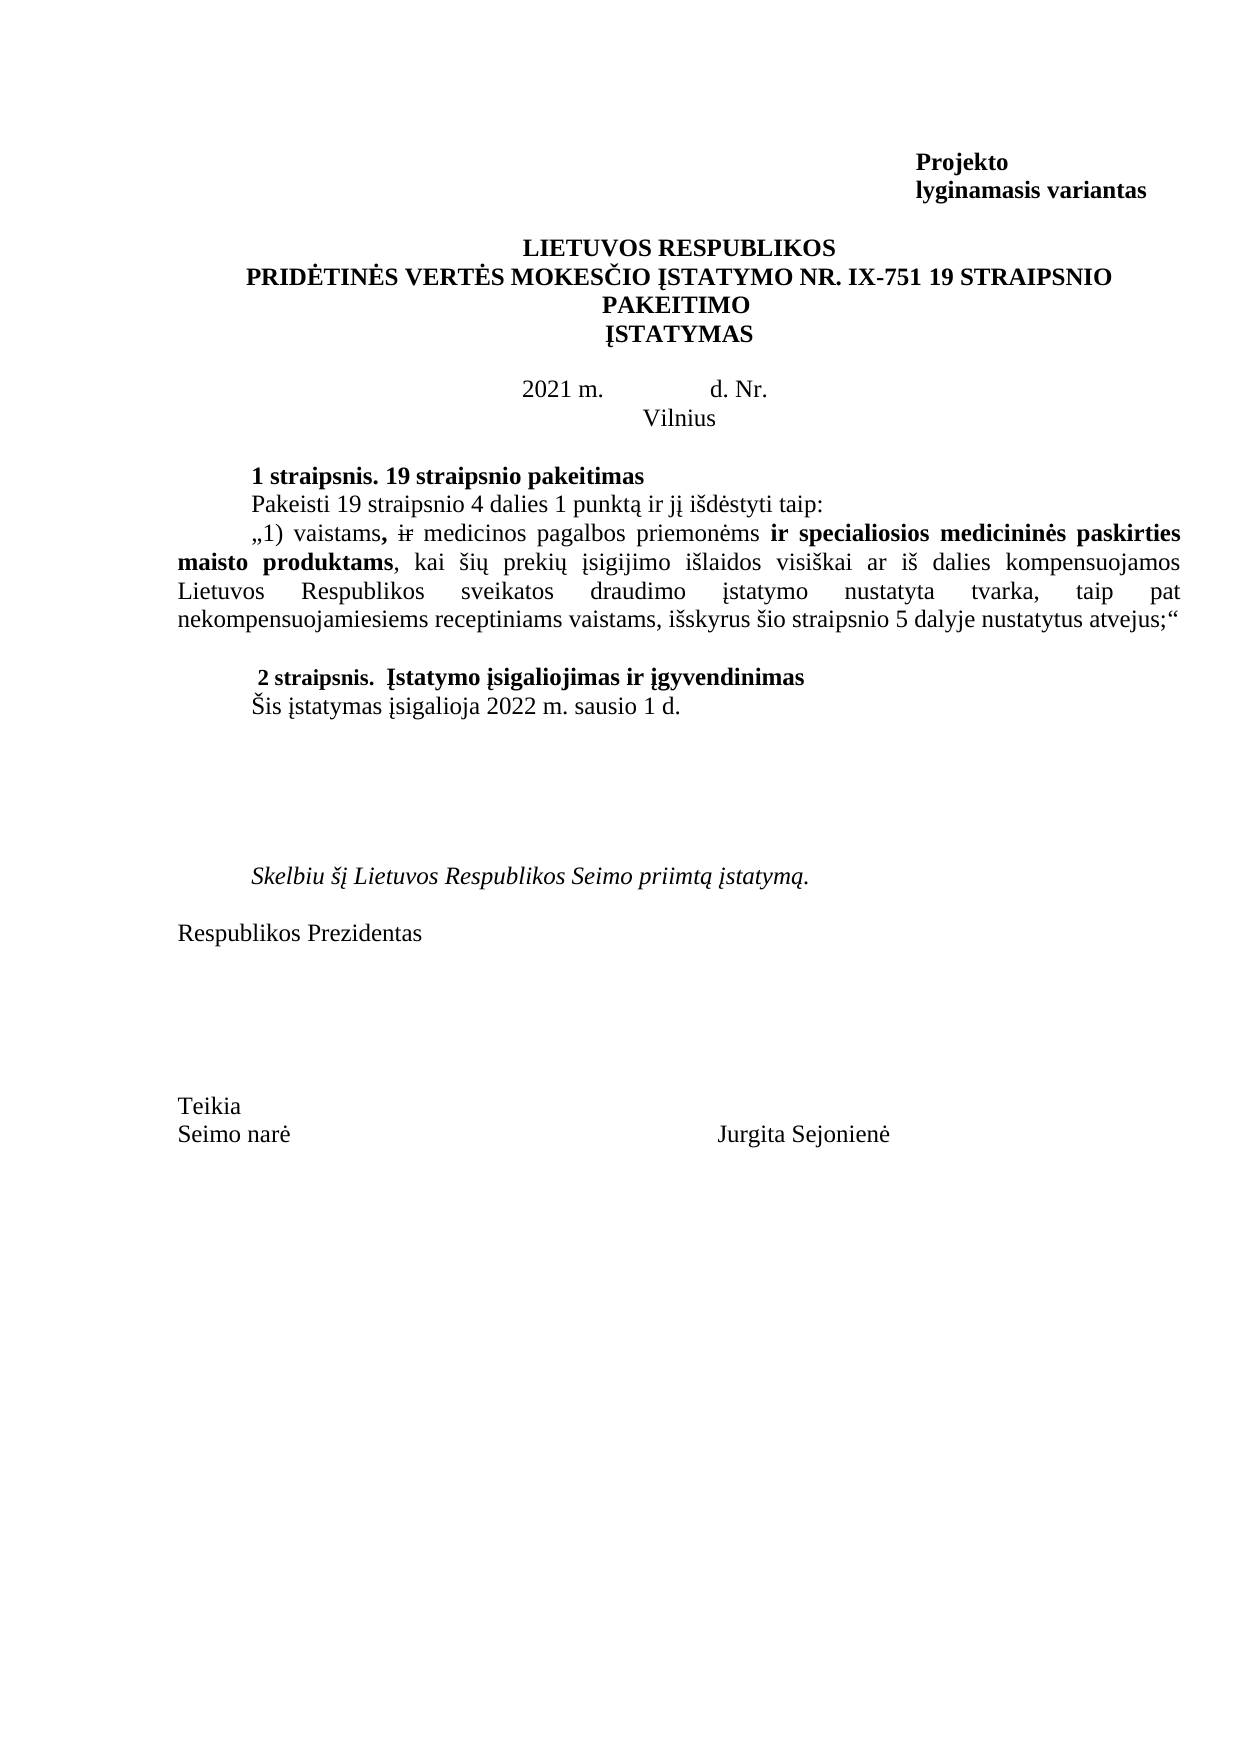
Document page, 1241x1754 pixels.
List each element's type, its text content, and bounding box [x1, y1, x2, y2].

text 1 straipsnis. 19 straipsnio pakeitimas [177, 461, 1181, 489]
text Pakeisti 19 straipsnio 4 dalies 1 punktą ir jį išdėstyti taip: [177, 489, 1181, 518]
text Šis įstatymas įsigalioja 2022 m. sausio 1 d. [177, 691, 1181, 719]
text Projekto [916, 147, 1181, 176]
text 2 straipsnis. Įstatymo įsigaliojimas ir įgyvendinimas [177, 662, 1181, 691]
text Teikia [177, 1091, 1181, 1119]
text LIETUVOS RESPUBLIKOS PRIDĖTINĖS VERTĖS MOKESČIO ĮSTATYMO NR. IX-751 19 STRAIPSNIO PAKEITIMO [177, 233, 1181, 319]
text Vilnius [177, 403, 1181, 432]
text Skelbiu šį Lietuvos Respublikos Seimo priimtą įstatymą. [177, 861, 1181, 889]
text „1) vaistams, ir medicinos pagalbos priemonėms ir specialiosios medicininės paskirties maisto produktams, kai šių prekių įsigijimo išlaidos visiškai ar iš dalies kompensuojamos Lietuvos Respublikos sveikatos draudimo įstatymo nustatyta tvarka, taip pat nekompensuojamiesiems receptiniams vaistams, išskyrus šio straipsnio 5 dalyje nustatytus atvejus;“ [177, 518, 1181, 633]
text Respublikos Prezidentas [177, 918, 1181, 947]
text ĮSTATYMAS [177, 319, 1181, 348]
text lyginamasis variantas [916, 176, 1181, 204]
text Seimo narė Jurgita Sejonienė [177, 1119, 1181, 1148]
text 2021 m. d. Nr. [177, 374, 1181, 403]
